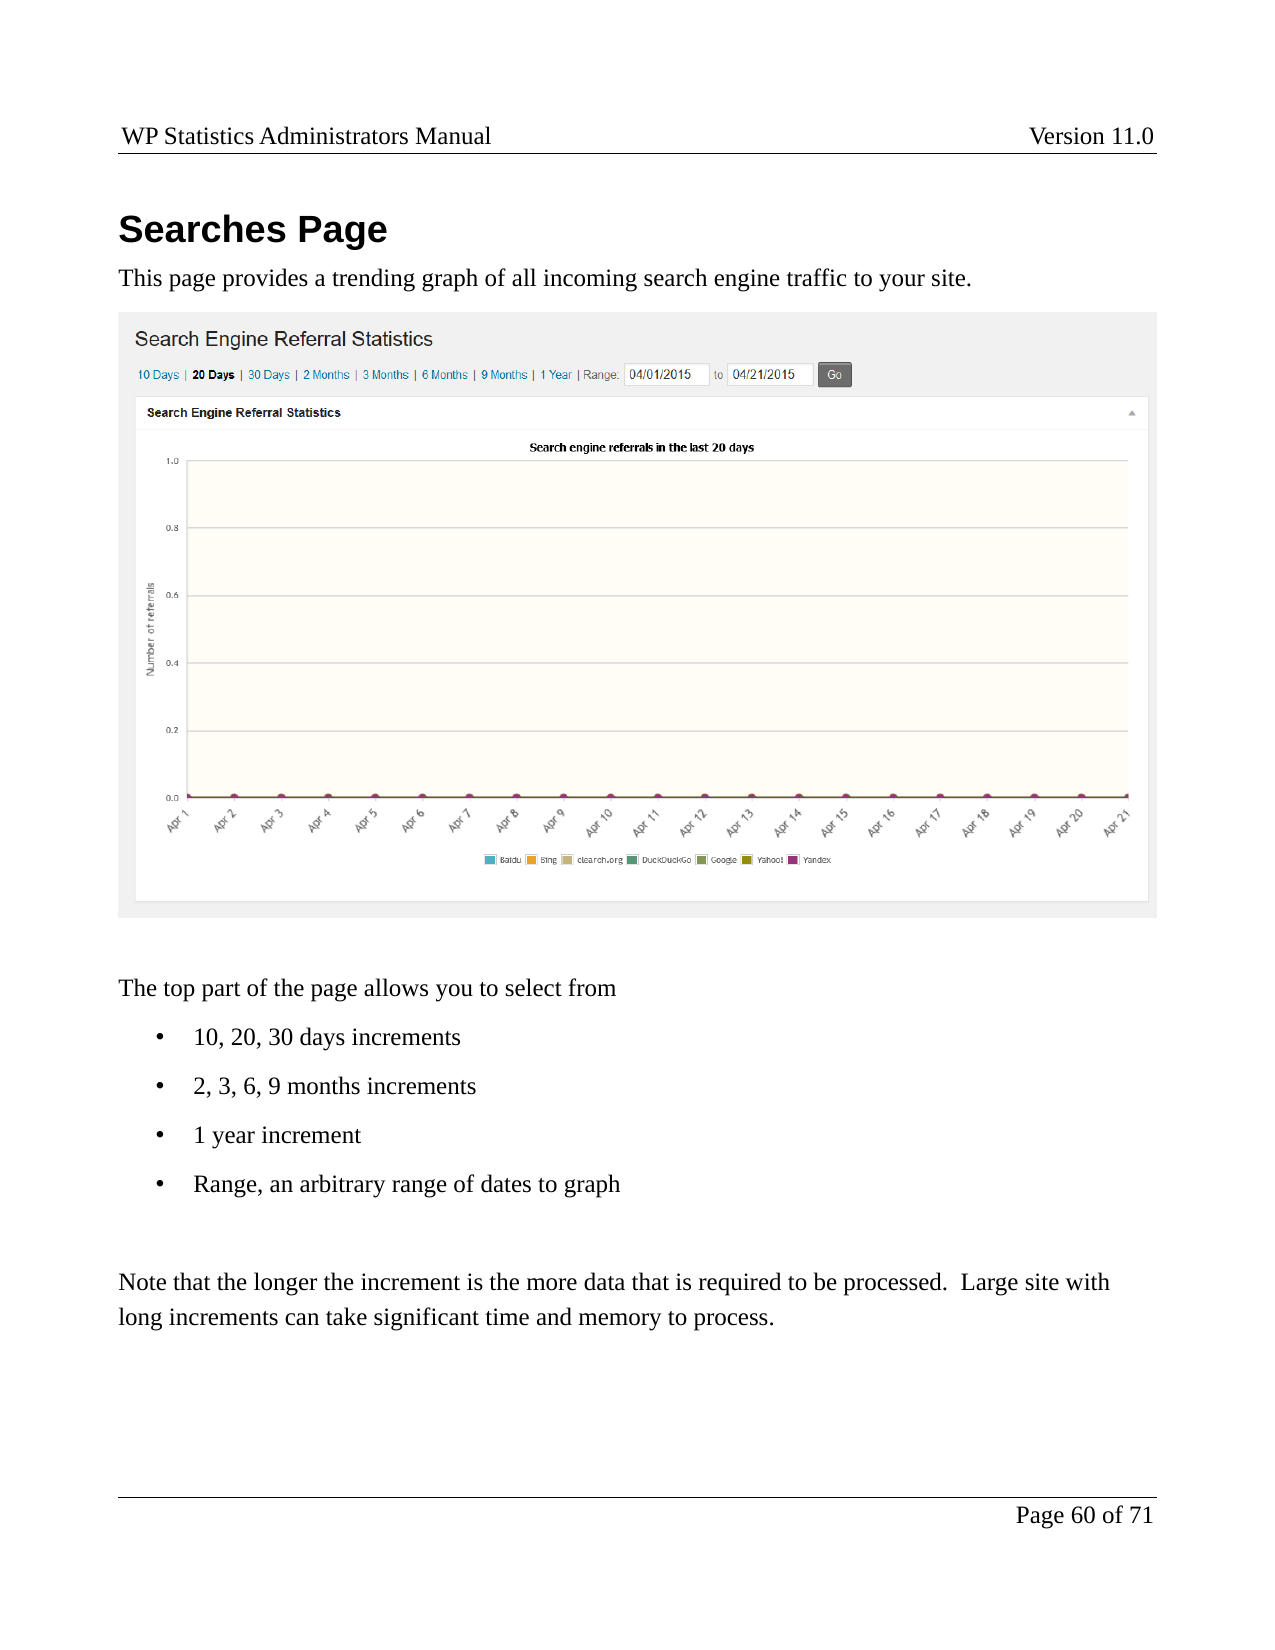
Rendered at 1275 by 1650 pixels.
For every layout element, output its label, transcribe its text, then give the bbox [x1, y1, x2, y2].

list 1 year increment [156, 1120, 1157, 1149]
text This page provides a trending graph of all incoming search engine traffic to your site. [118, 263, 1157, 292]
text The top part of the page allows you to select from [118, 973, 1157, 1002]
picture [118, 312, 1157, 918]
list Range, an arbitrary range of dates to graph [156, 1169, 1157, 1198]
text Note that the longer the increment is the more data that is required to be processed. Large site with long increments can take significant time and memory to process. [118, 1267, 1157, 1330]
list 2, 3, 6, 9 months increments [156, 1071, 1157, 1100]
subtitle Searches Page [118, 207, 1157, 251]
list 10, 20, 30 days increments [156, 1022, 1157, 1051]
